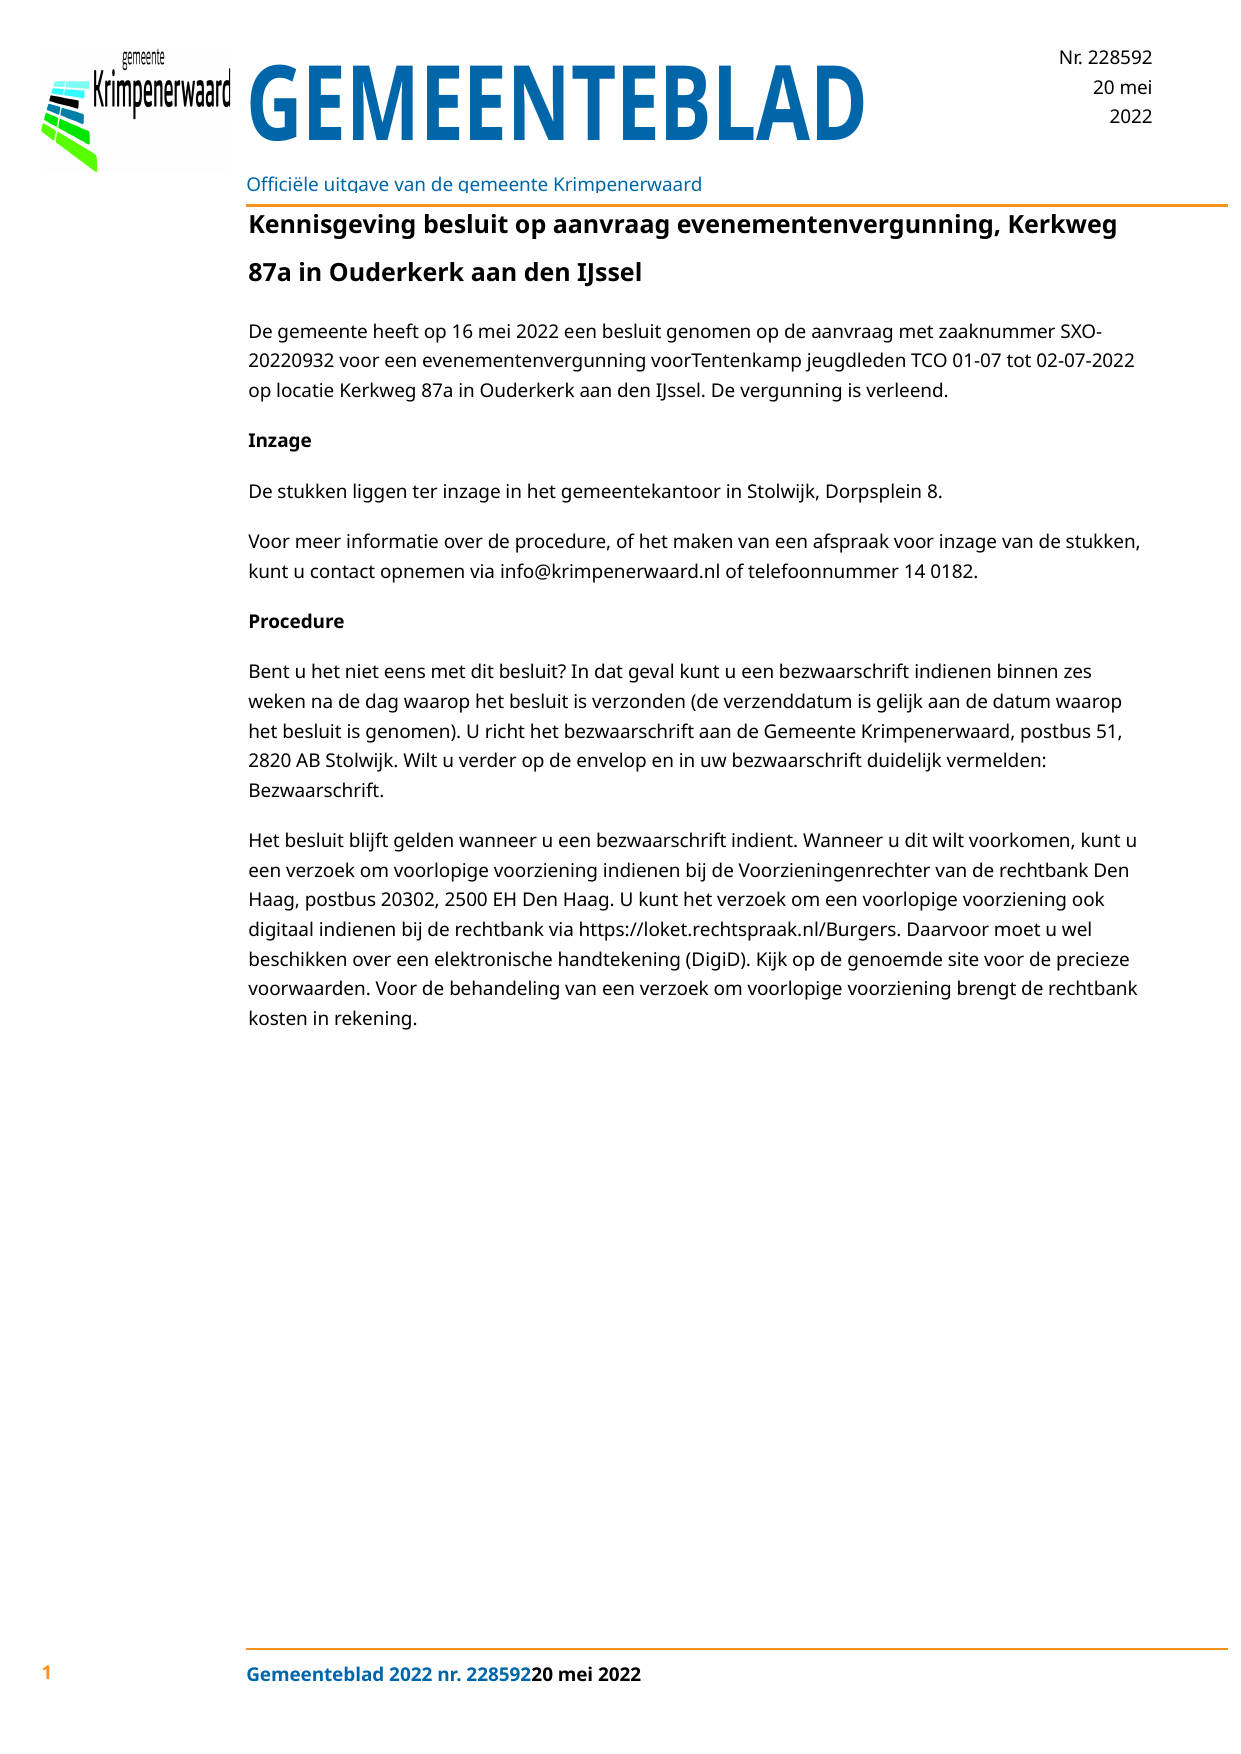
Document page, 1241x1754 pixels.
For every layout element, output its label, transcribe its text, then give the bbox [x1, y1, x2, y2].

picture [41, 47, 231, 172]
text Inzage [248, 427, 1152, 453]
text Bent u het niet eens met dit besluit? In dat geval kunt u een bezwaarschrift indienen binnen zes weken na de dag waarop het besluit is verzonden (de verzenddatum is gelijk aan de datum waarop het besluit is genomen). U richt het bezwaarschrift aan de Gemeente Krimpenerwaard, postbus 51, 2820 AB Stolwijk. Wilt u verder op de envelop en in uw bezwaarschrift duidelijk vermelden: Bezwaarschrift. [248, 659, 1152, 803]
text Het besluit blijft gelden wanneer u een bezwaarschrift indient. Wanneer u dit wilt voorkomen, kunt u een verzoek om voorlopige voorziening indienen bij de Voorzieningenrechter van de rechtbank Den Haag, postbus 20302, 2500 EH Den Haag. U kunt het verzoek om een voorlopige voorziening ook digitaal indienen bij de rechtbank via https://loket.rechtspraak.nl/Burgers. Daarvoor moet u wel beschikken over een elektronische handtekening (DigiD). Kijk op de genoemde site voor de precieze voorwaarden. Voor de behandeling van een verzoek om voorlopige voorziening brengt de rechtbank kosten in rekening. [248, 827, 1152, 1031]
text De gemeente heeft op 16 mei 2022 een besluit genomen op de aanvraag met zaaknummer SXO-20220932 voor een evenementenvergunning voorTentenkamp jeugdleden TCO 01-07 tot 02-07-2022 op locatie Kerkweg 87a in Ouderkerk aan den IJssel. De vergunning is verleend. [248, 318, 1152, 403]
text Voor meer informatie over de procedure, of het maken van een afspraak voor inzage van de stukken, kunt u contact opnemen via info@krimpenerwaard.nl of telefoonnummer 14 0182. [248, 528, 1152, 584]
text De stukken liggen ter inzage in het gemeentekantoor in Stolwijk, Dorpsplein 8. [248, 478, 1152, 504]
text Procedure [248, 608, 1152, 634]
text Kennisgeving besluit op aanvraag evenementenvergunning, Kerkweg 87a in Ouderkerk aan den IJssel [248, 207, 1152, 288]
